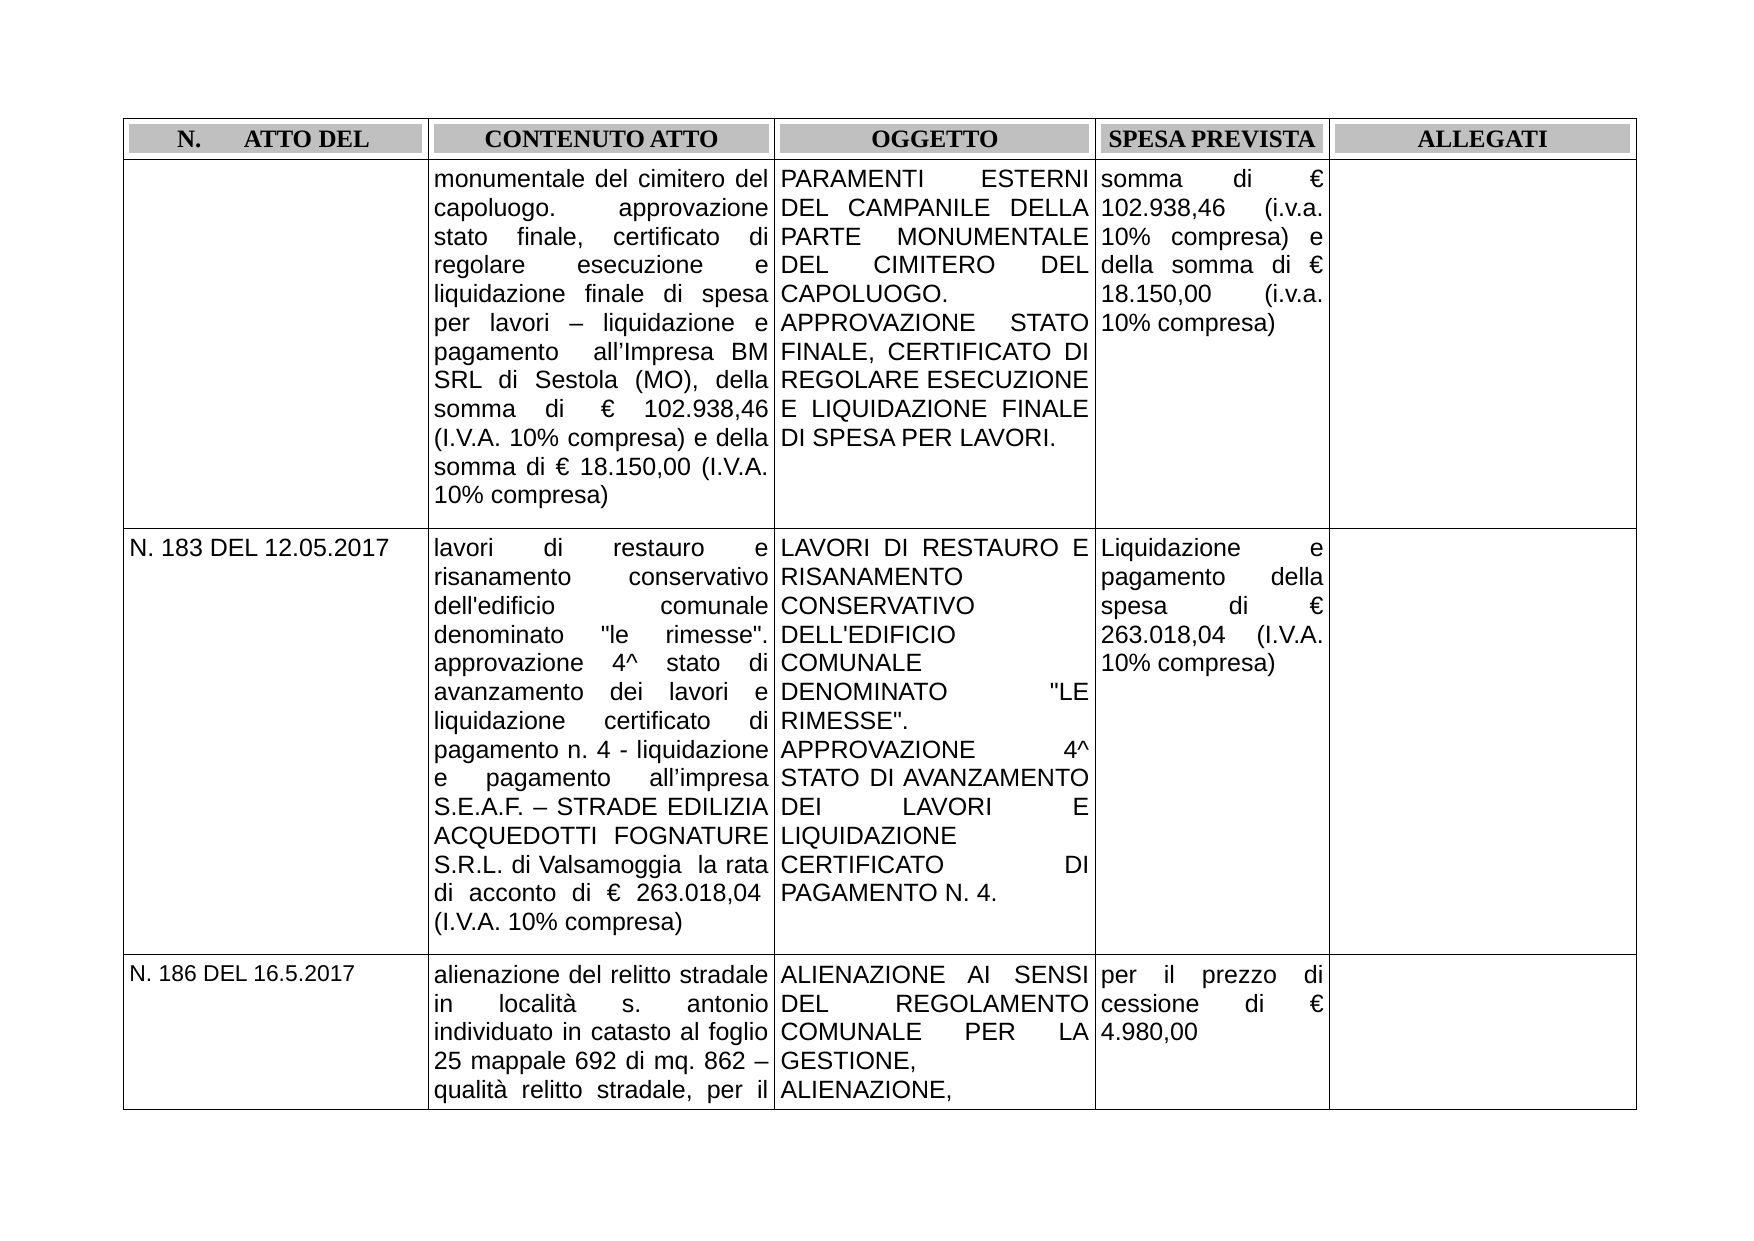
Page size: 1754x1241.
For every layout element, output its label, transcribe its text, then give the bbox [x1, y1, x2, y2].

table_cell Alienazione del relitto stradale in località S. Antonio individuato in Catasto al Foglio 25 Mappale 692 di mq. 862 – qualità relitto stradale, per il [429, 955, 774, 1109]
table_cell MONUMENTALE DEL CIMITERO DEL CAPOLUOGO. APPROVAZIONE STATO FINALE, CERTIFICATO DI REGOLARE ESECUZIONE E LIQUIDAZIONE FINALE DI SPESA PER LAVORI – Liquidazione e pagamento all’Impresa BM SRL di Sestola (MO), della somma di € 102.938,46 (I.V.A. 10% compresa) e della somma di € 18.150,00 (I.V.A. 10% compresa) [429, 160, 774, 527]
table_cell [1330, 160, 1636, 527]
table_cell [124, 160, 428, 527]
table_cell N. 183 DEL 12.05.2017 [124, 529, 428, 954]
table_cell [1330, 529, 1636, 954]
table_header ALLEGATI [1330, 119, 1636, 158]
table_cell [1330, 955, 1636, 1109]
table_header CONTENUTO ATTO [429, 119, 774, 158]
table_header SPESA PREVISTA [1096, 119, 1329, 158]
table_cell PARAMENTI ESTERNI DEL CAMPANILE DELLA PARTE MONUMENTALE DEL CIMITERO DEL CAPOLUOGO. APPROVAZIONE STATO FINALE, CERTIFICATO DI REGOLARE ESECUZIONE E LIQUIDAZIONE FINALE DI SPESA PER LAVORI. [775, 160, 1095, 527]
table_cell N. 186 DEL 16.5.2017 [124, 955, 428, 1109]
table_header N. ATTO DEL [124, 119, 428, 158]
table_cell LAVORI DI RESTAURO E RISANAMENTO CONSERVATIVO DELL'EDIFICIO COMUNALE DENOMINATO "LE RIMESSE". APPROVAZIONE 4^ STATO DI AVANZAMENTO DEI LAVORI E LIQUIDAZIONE CERTIFICATO DI PAGAMENTO N. 4 - Liquidazione e pagamento all’impresa S.E.A.F. – STRADE EDILIZIA ACQUEDOTTI FOGNATURE S.R.L. di Valsamoggia la rata di acconto di € 263.018,04 (I.V.A. 10% compresa) [429, 529, 774, 954]
table_cell Liquidazione e pagamento della spesa di € 263.018,04 (I.V.A. 10% compresa) [1096, 529, 1329, 954]
table_cell ALIENAZIONE AI SENSI DEL REGOLAMENTO COMUNALE PER LA GESTIONE, ALIENAZIONE, [775, 955, 1095, 1109]
table_header OGGETTO [775, 119, 1095, 158]
table_cell somma di € 102.938,46 (I.V.A. 10% compresa) e della somma di € 18.150,00 (I.V.A. 10% compresa) [1096, 160, 1329, 527]
table_cell LAVORI DI RESTAURO E RISANAMENTO CONSERVATIVO DELL'EDIFICIO COMUNALE DENOMINATO "LE RIMESSE". APPROVAZIONE 4^ STATO DI AVANZAMENTO DEI LAVORI E LIQUIDAZIONE CERTIFICATO DI PAGAMENTO N. 4. [775, 529, 1095, 954]
table_cell per il prezzo di cessione di € 4.980,00 [1096, 955, 1329, 1109]
